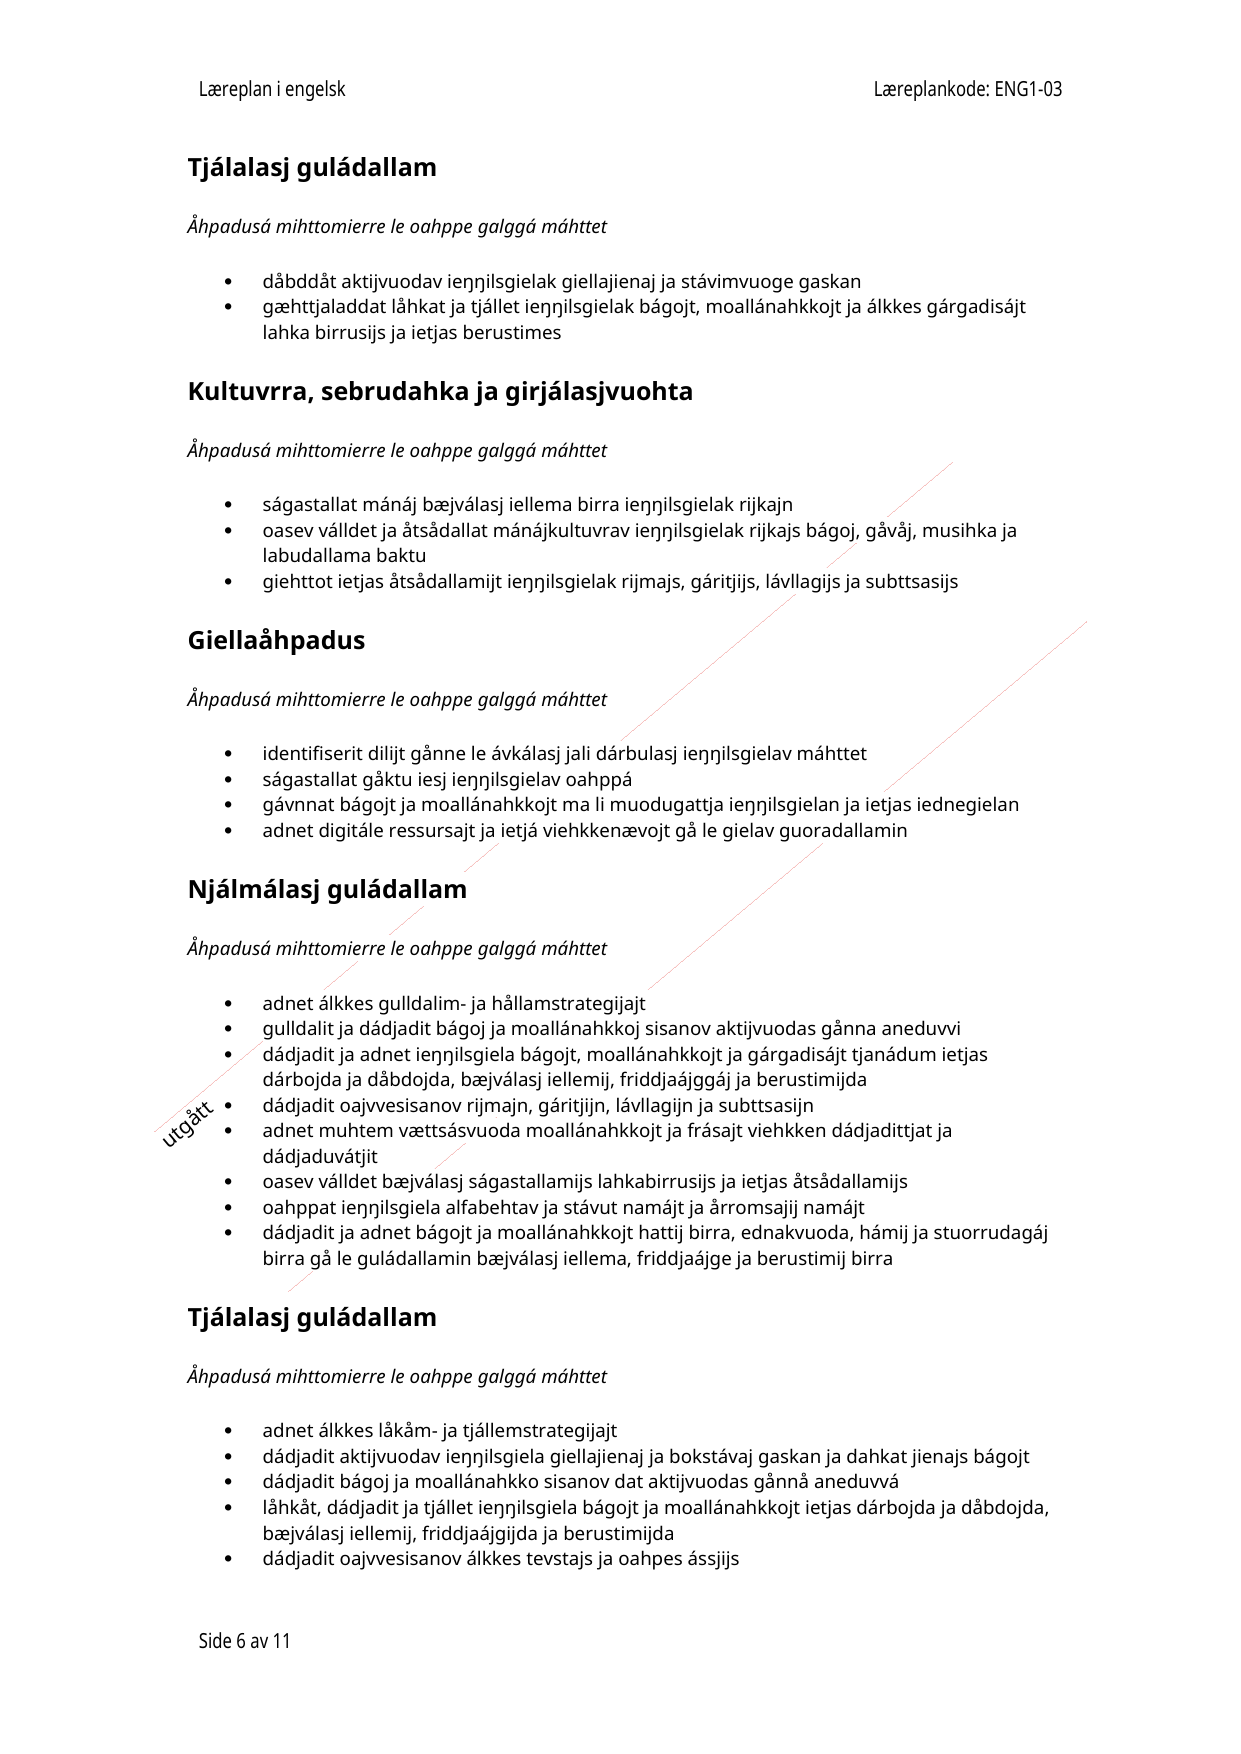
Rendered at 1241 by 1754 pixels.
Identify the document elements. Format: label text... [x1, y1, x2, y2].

list dádjadit bágoj ja moallánahkko sisanov dat aktijvuodas gånnå aneduvvá [904, 1469, 1053, 1494]
list adnet muhtem vættsásvuoda moallánahkkojt ja frásajt viehkken dádjadittjat ja dádjaduvátjit [383, 1143, 464, 1168]
list adnet álkkes gulldalim- ja hållamstrategijajt [225, 990, 263, 1015]
list oasev válldet bæjválasj ságastallamijs lahkabirrusijs ja ietjas åtsådallamijs [436, 1168, 1053, 1194]
list identifiserit dilijt gånne le ávkálasj jali dárbulasj ieŋŋilsgielav máhttet [867, 741, 943, 766]
subtitle Njálmálasj guládallam [749, 872, 1053, 906]
subtitle Kultuvrra, sebrudahka ja girjálasjvuohta [694, 374, 1053, 408]
list adnet álkkes låkåm- ja tjállemstrategijajt [225, 1418, 263, 1443]
text Åhpadusá mihttomierre le oahppe galggá máhttet [981, 686, 1053, 712]
list dádjadit ja adnet bágojt ja moallánahkkojt hattij birra, ednakvuoda, hámij ja stuorrudagáj birra gå le guládallamin bæjválasj iellema, friddjaájge ja berustimij birra [225, 1219, 373, 1271]
list adnet muhtem vættsásvuoda moallánahkkojt ja frásajt viehkken dádjadittjat ja dádjaduvátjit [437, 1117, 1053, 1168]
list adnet muhtem vættsásvuoda moallánahkkojt ja frásajt viehkken dádjadittjat ja dádjaduvátjit [225, 1117, 495, 1168]
list dádjadit oajvvesisanov rijmajn, gáritjijn, lávllagijn ja subttsasijn [819, 1092, 1053, 1117]
list gæhttjaladdat låhkat ja tjállet ieŋŋilsgielak bágojt, moallánahkkojt ja álkkes gárgadisájt lahka birrusijs ja ietjas berustimes [225, 293, 1053, 344]
text Åhpadusá mihttomierre le oahppe galggá máhttet [614, 686, 684, 712]
subtitle Tjálalasj guládallam [437, 1300, 1053, 1334]
list identifiserit dilijt gånne le ávkálasj jali dárbulasj ieŋŋilsgielav máhttet [916, 741, 1053, 766]
subtitle Tjálalasj guládallam [437, 150, 1053, 184]
list låhkåt, dádjadit ja tjállet ieŋŋilsgiela bágojt ja moallánahkkojt ietjas dárbojda ja dåbdojda, bæjválasj iellemij, friddjaájgijda ja berustimijda [679, 1494, 1053, 1545]
list ságastallat gåktu iesj ieŋŋilsgielav oahppá [885, 766, 1053, 792]
text Åhpadusá mihttomierre le oahppe galggá máhttet [614, 437, 1053, 462]
list giehttot ietjas åtsådallamijt ieŋŋilsgielak rijmajs, gáritjijs, lávllagijs ja subttsasijs [963, 568, 1053, 594]
list ságastallat gåktu iesj ieŋŋilsgielav oahppá [225, 766, 263, 792]
list oasev válldet ja åtsådallat mánájkultuvrav ieŋŋilsgielak rijkajs bágoj, gåvåj, musihka ja labudallama baktu [427, 543, 854, 568]
text Åhpadusá mihttomierre le oahppe galggá máhttet [614, 213, 1053, 239]
list oasev válldet ja åtsådallat mánájkultuvrav ieŋŋilsgielak rijkajs bágoj, gåvåj, musihka ja labudallama baktu [828, 517, 1053, 568]
list adnet álkkes gulldalim- ja hållamstrategijajt [651, 990, 1053, 1015]
list ságastallat mánáj bæjválasj iellema birra ieŋŋilsgielak rijkajn [889, 492, 1053, 517]
list gulldalit ja dádjadit bágoj ja moallánahkkoj sisanov aktijvuodas gånna aneduvvi [966, 1015, 1053, 1041]
list ságastallat gåktu iesj ieŋŋilsgielav oahppá [633, 766, 913, 792]
subtitle Giellaåhpadus [366, 623, 759, 657]
list ságastallat mánáj bæjválasj iellema birra ieŋŋilsgielak rijkajn [798, 492, 915, 517]
text Åhpadusá mihttomierre le oahppe galggá máhttet [614, 935, 711, 961]
text Åhpadusá mihttomierre le oahppe galggá máhttet [656, 686, 1008, 712]
list oasev válldet bæjválasj ságastallamijs lahkabirrusijs ja ietjas åtsådallamijs [225, 1168, 434, 1194]
list oahppat ieŋŋilsgiela alfabehtav ja stávut namájt ja årromsajij namájt [870, 1194, 1053, 1219]
text Åhpadusá mihttomierre le oahppe galggá máhttet [614, 1363, 1053, 1388]
list adnet digitále ressursajt ja ietjá viehkkenævojt gå le gielav guoradallamin [913, 817, 1053, 843]
list dádjadit ja adnet bágojt ja moallánahkkojt hattij birra, ednakvuoda, hámij ja stuorrudagáj birra gå le guládallamin bæjválasj iellema, friddjaájge ja berustimij birra [375, 1219, 1053, 1271]
list dádjadit oajvvesisanov álkkes tevstajs ja oahpes ássjijs [744, 1545, 1053, 1571]
subtitle Giellaåhpadus [722, 623, 1053, 657]
list dåbddåt aktijvuodav ieŋŋilsgielak giellajienaj ja stávimvuoge gaskan [867, 268, 1053, 293]
text Åhpadusá mihttomierre le oahppe galggá máhttet [684, 935, 1053, 961]
list dádjadit ja adnet ieŋŋilsgiela bágojt, moallánahkkojt ja gárgadisájt tjanádum ietjas dárbojda ja dåbdojda, bæjválasj iellemij, friddjaájggáj ja berustimijda [872, 1041, 1053, 1092]
subtitle Njálmálasj guládallam [468, 872, 787, 906]
list adnet álkkes låkåm- ja tjállemstrategijajt [622, 1418, 1053, 1443]
